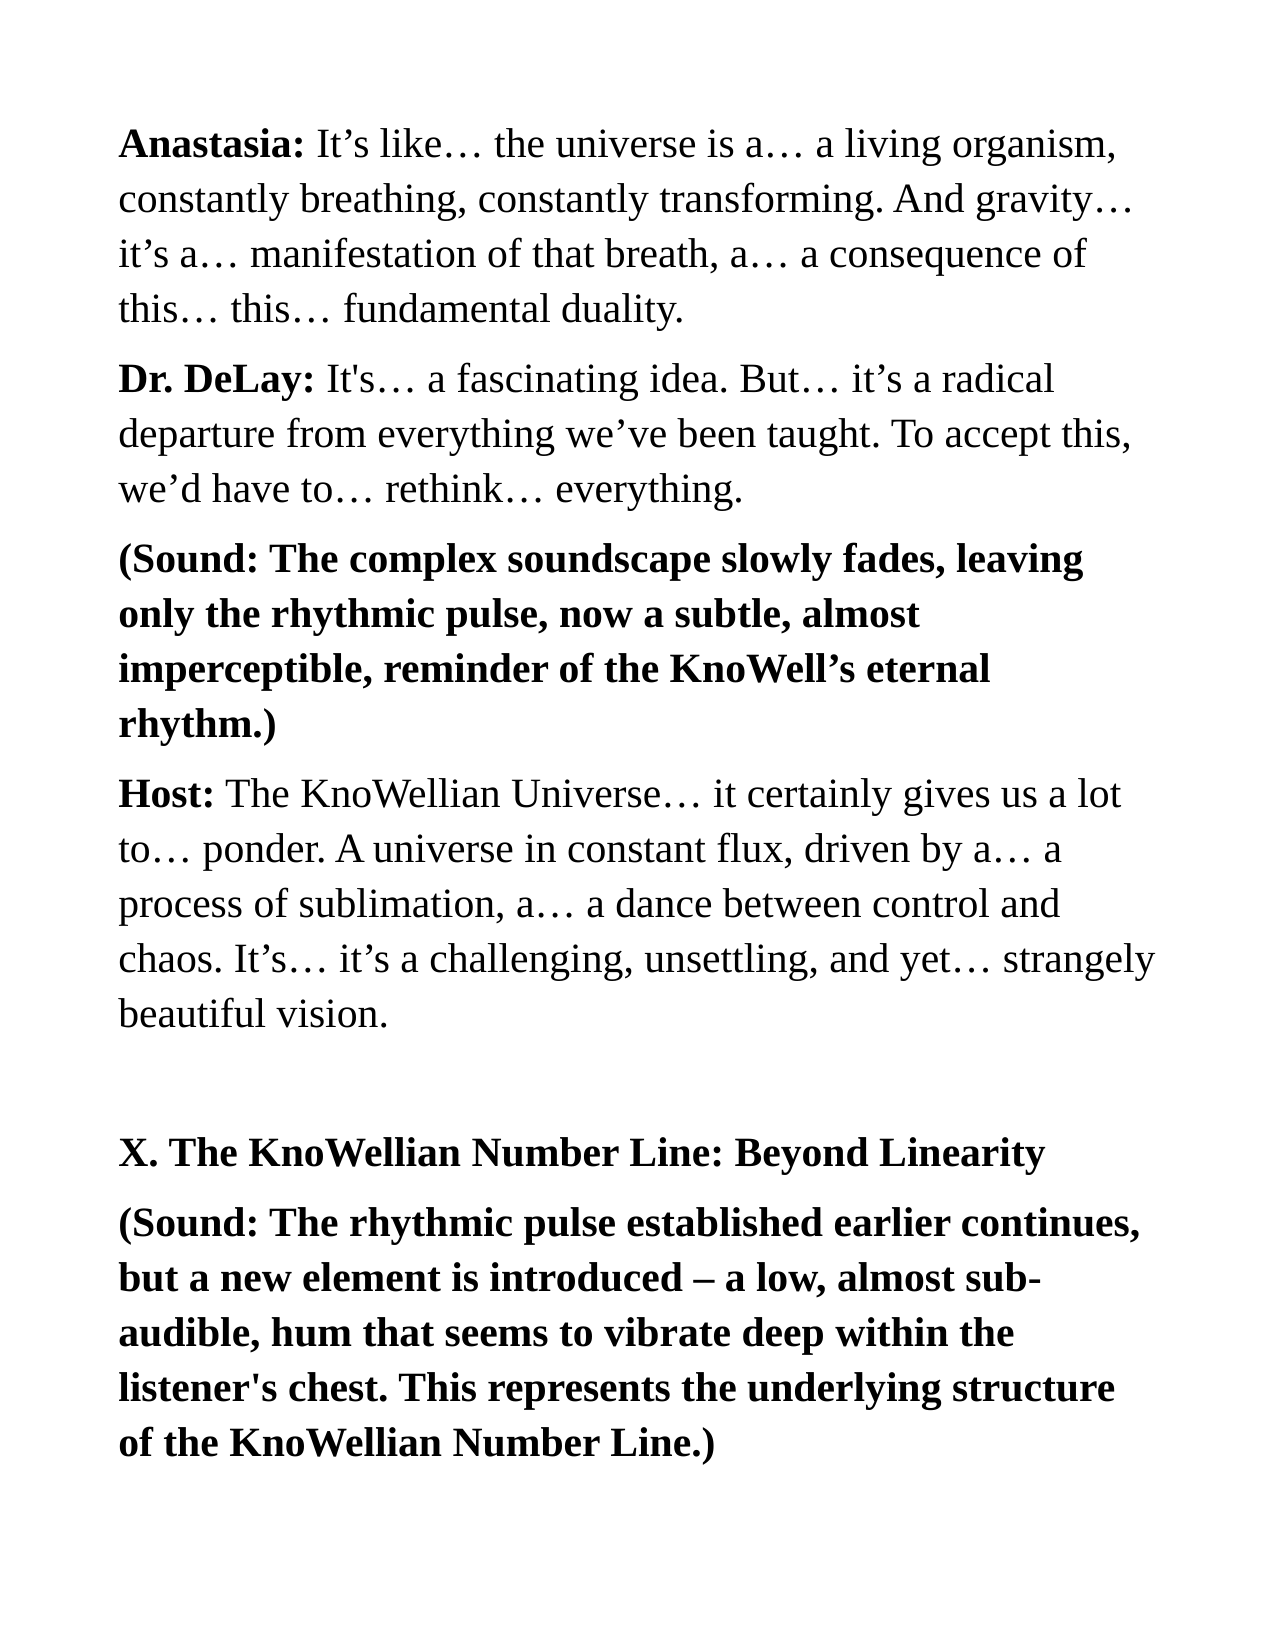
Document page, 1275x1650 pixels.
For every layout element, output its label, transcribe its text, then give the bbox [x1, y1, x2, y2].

text Anastasia: It’s like… the universe is a… a living organism, constantly breathing, constantly transforming. And gravity… it’s a… manifestation of that breath, a… a consequence of this… this… fundamental duality. [118, 118, 1157, 331]
text Dr. DeLay: It's… a fascinating idea. But… it’s a radical departure from everything we’ve been taught. To accept this, we’d have to… rethink… everything. [118, 353, 1157, 511]
text (Sound: The complex soundscape slowly fades, leaving only the rhythmic pulse, now a subtle, almost imperceptible, reminder of the KnoWell’s eternal rhythm.) [118, 533, 1157, 746]
text X. The KnoWellian Number Line: Beyond Linearity [118, 1128, 1157, 1176]
text Host: The KnoWellian Universe… it certainly gives us a lot to… ponder. A universe in constant flux, driven by a… a process of sublimation, a… a dance between control and chaos. It’s… it’s a challenging, unsettling, and yet… strangely beautiful vision. [118, 768, 1157, 1036]
text (Sound: The rhythmic pulse established earlier continues, but a new element is introduced – a low, almost sub-audible, hum that seems to vibrate deep within the listener's chest. This represents the underlying structure of the KnoWellian Number Line.) [118, 1197, 1157, 1466]
